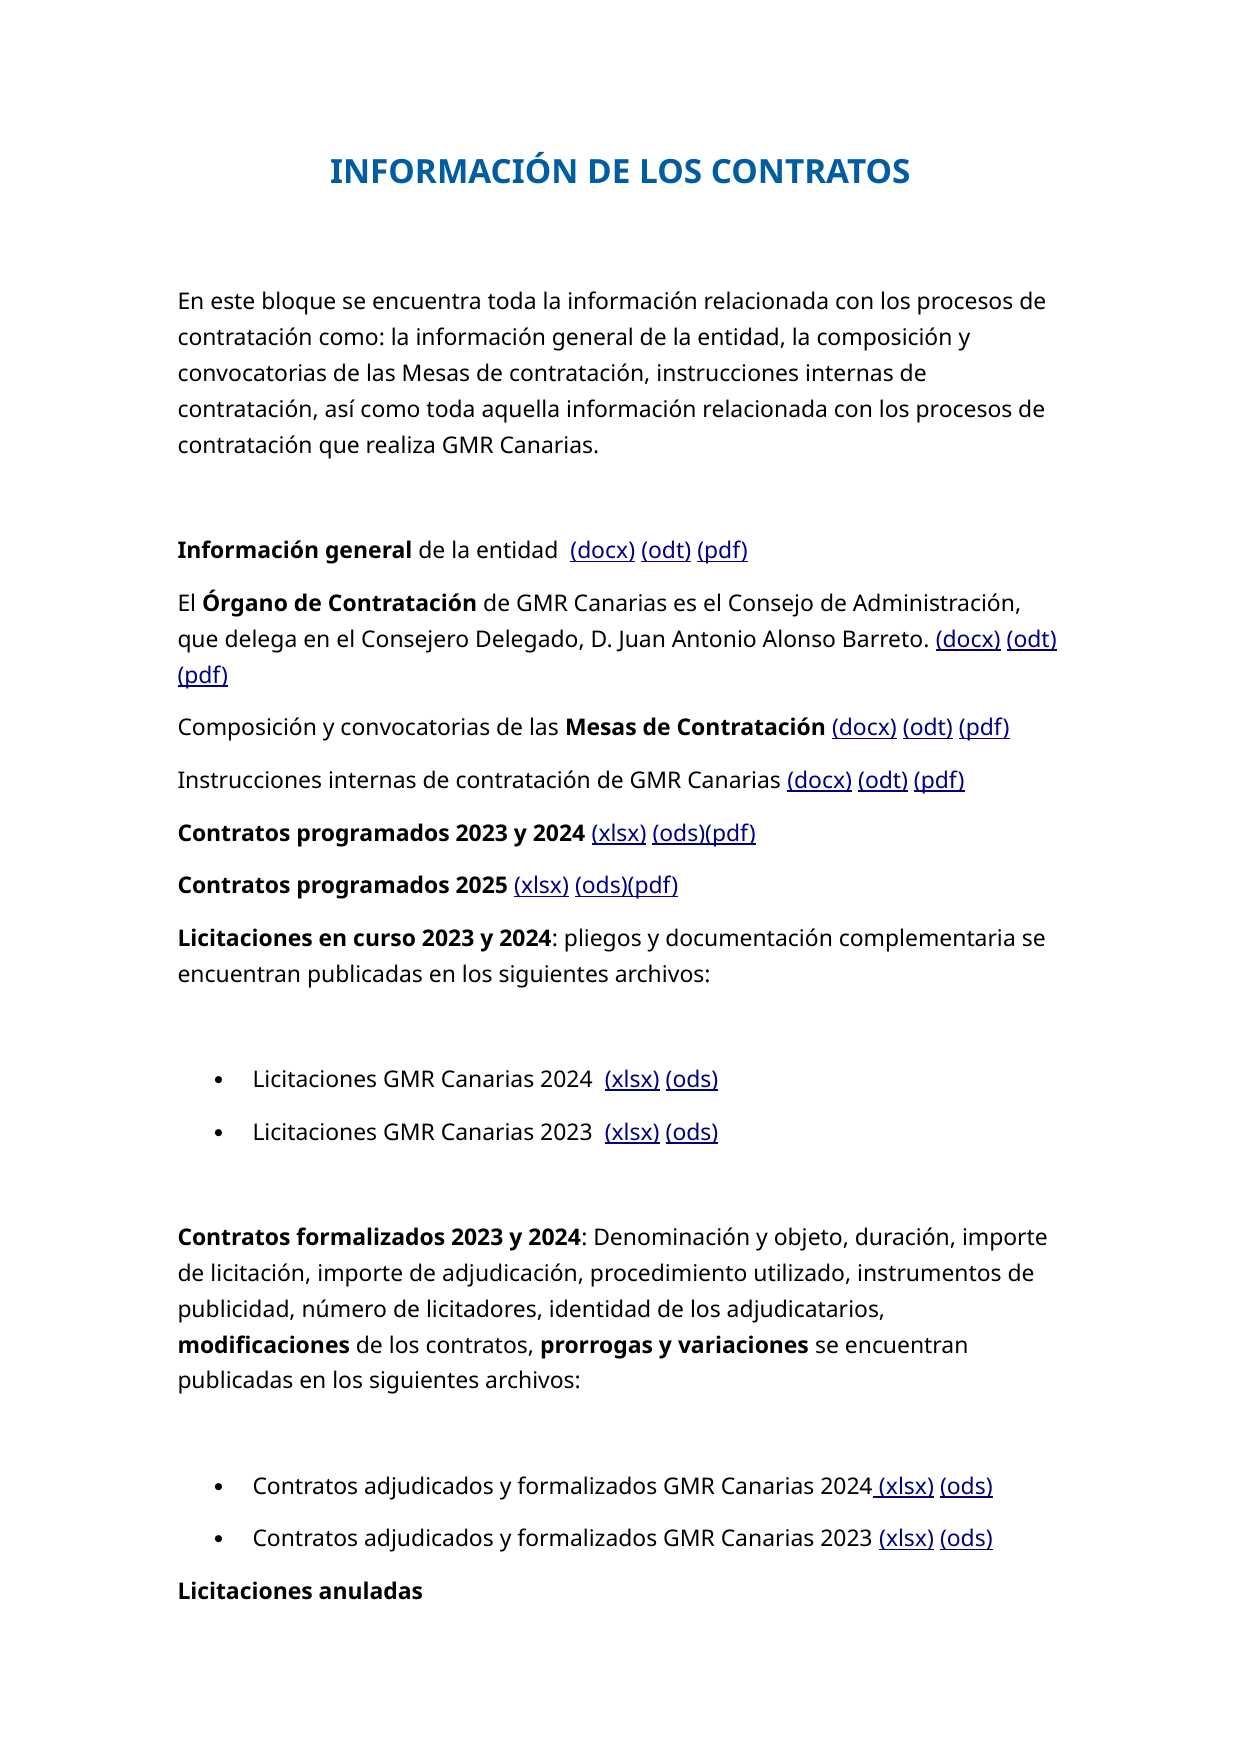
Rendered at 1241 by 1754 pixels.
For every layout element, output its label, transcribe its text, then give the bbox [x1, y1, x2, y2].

list Contratos adjudicados y formalizados GMR Canarias 2024 (xlsx) (ods) [215, 1470, 1063, 1501]
list Licitaciones GMR Canarias 2024 (xlsx) (ods) [215, 1063, 1063, 1094]
text INFORMACIÓN DE LOS CONTRATOS [177, 148, 1063, 193]
list Licitaciones GMR Canarias 2023 (xlsx) (ods) [215, 1116, 1063, 1147]
text Información general de la entidad (docx) (odt) (pdf) [177, 534, 1063, 566]
text Composición y convocatorias de las Mesas de Contratación (docx) (odt) (pdf) [177, 711, 1063, 743]
list Contratos adjudicados y formalizados GMR Canarias 2023 (xlsx) (ods) [215, 1522, 1063, 1553]
text En este bloque se encuentra toda la información relacionada con los procesos de contratación como: la información general de la entidad, la composición y convocatorias de las Mesas de contratación, instrucciones internas de contratación, así como toda aquella información relacionada con los procesos de contratación que realiza GMR Canarias. [177, 285, 1063, 460]
text Contratos programados 2025 (xlsx) (ods)(pdf) [177, 869, 1063, 900]
text Contratos formalizados 2023 y 2024: Denominación y objeto, duración, importe de licitación, importe de adjudicación, procedimiento utilizado, instrumentos de publicidad, número de licitadores, identidad de los adjudicatarios, modificaciones de los contratos, prorrogas y variaciones se encuentran publicadas en los siguientes archivos: [177, 1221, 1063, 1396]
text Instrucciones internas de contratación de GMR Canarias (docx) (odt) (pdf) [177, 764, 1063, 795]
text Contratos programados 2023 y 2024 (xlsx) (ods)(pdf) [177, 817, 1063, 848]
text Licitaciones anuladas [177, 1575, 1063, 1606]
text El Órgano de Contratación de GMR Canarias es el Consejo de Administración, que delega en el Consejero Delegado, D. Juan Antonio Alonso Barreto. (docx) (odt) (pdf) [177, 587, 1063, 690]
text Licitaciones en curso 2023 y 2024: pliegos y documentación complementaria se encuentran publicadas en los siguientes archivos: [177, 922, 1063, 989]
